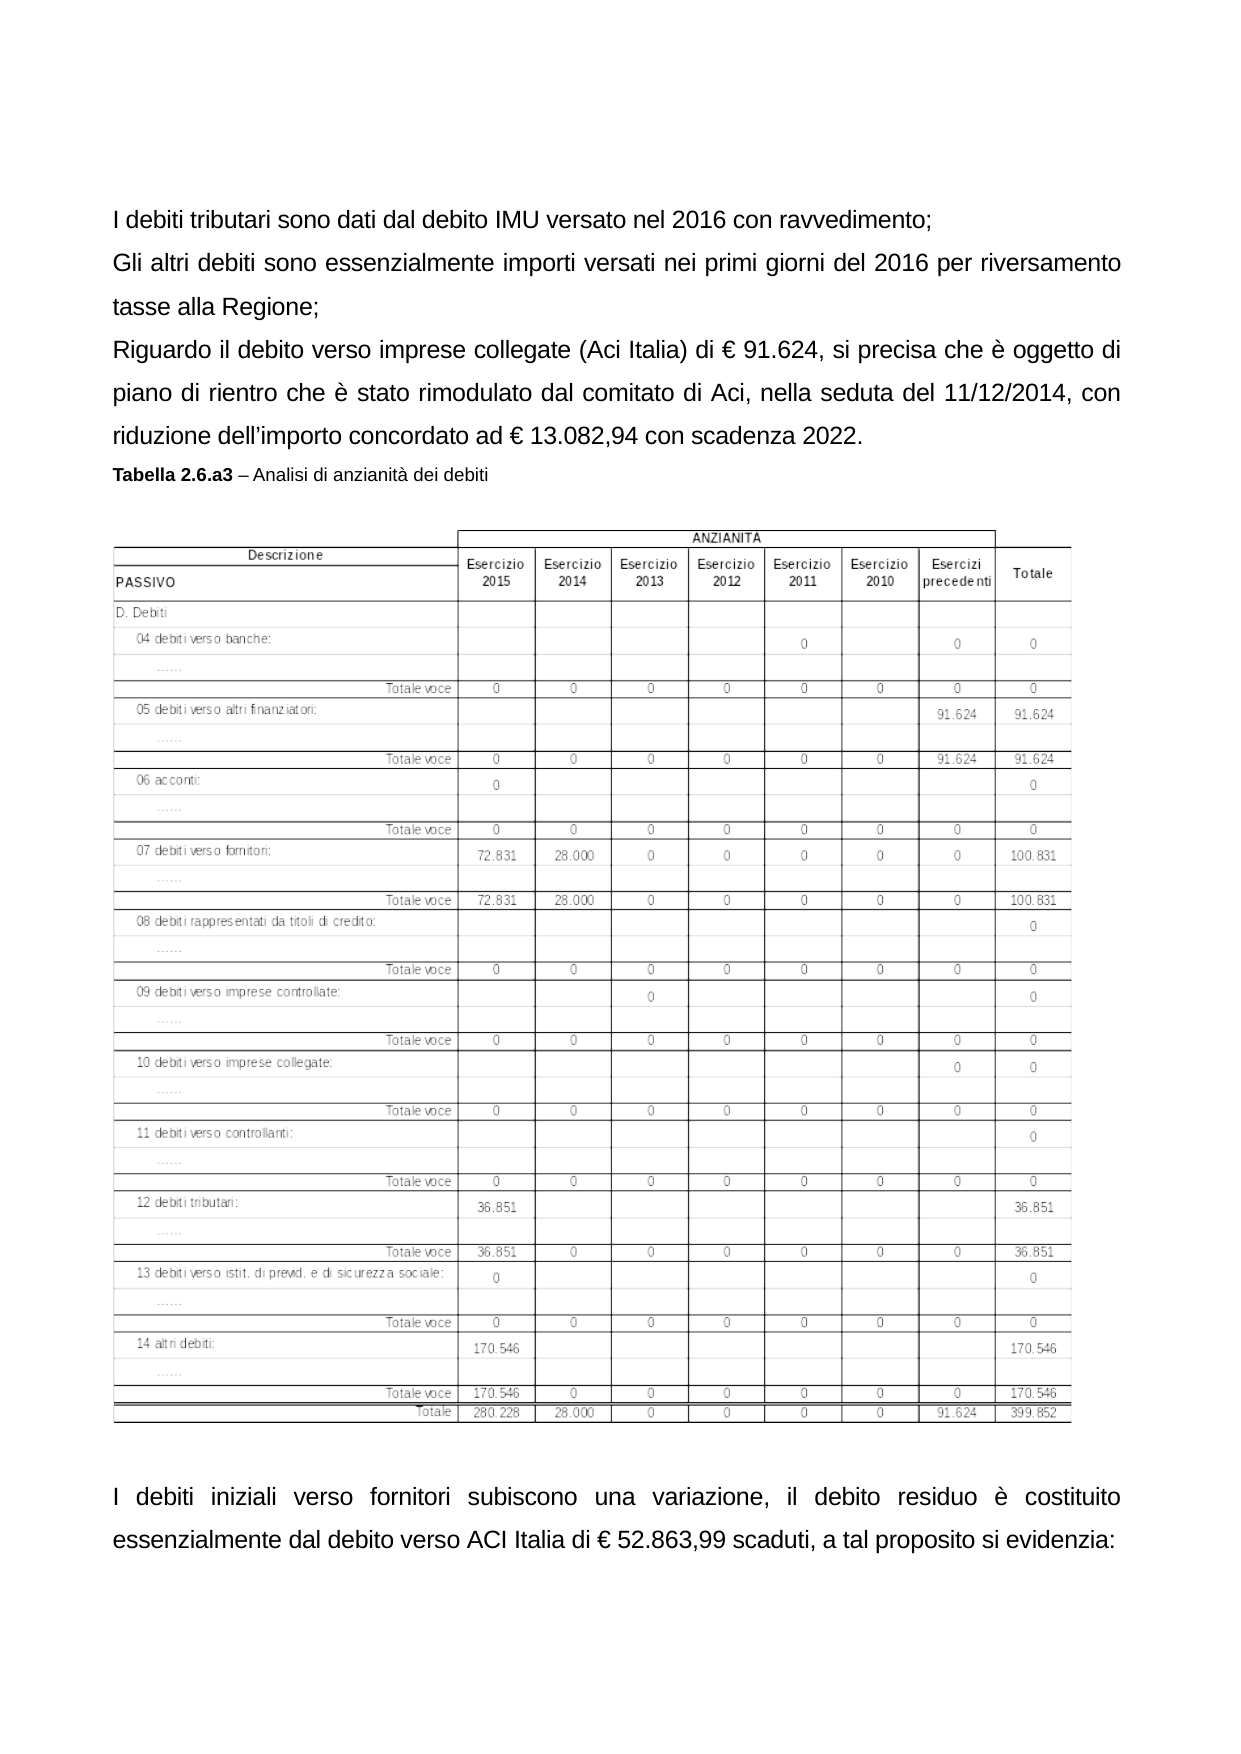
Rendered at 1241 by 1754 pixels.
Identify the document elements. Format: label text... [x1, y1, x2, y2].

text Tabella 2.6.a3 – Analisi di anzianità dei debiti [112, 464, 1122, 486]
text I debiti iniziali verso fornitori subiscono una variazione, il debito residuo è costituito essenzialmente dal debito verso ACI Italia di € 52.863,99 scaduti, a tal proposito si evidenzia: [112, 1482, 1122, 1554]
text Riguardo il debito verso imprese collegate (Aci Italia) di € 91.624, si precisa che è oggetto di piano di rientro che è stato rimodulato dal comitato di Aci, nella seduta del 11/12/2014, con riduzione dell’importo concordato ad € 13.082,94 con scadenza 2022. [112, 334, 1122, 449]
text Gli altri debiti sono essenzialmente importi versati nei primi giorni del 2016 per riversamento tasse alla Regione; [112, 248, 1122, 320]
text I debiti tributari sono dati dal debito IMU versato nel 2016 con ravvedimento; [112, 205, 1122, 234]
